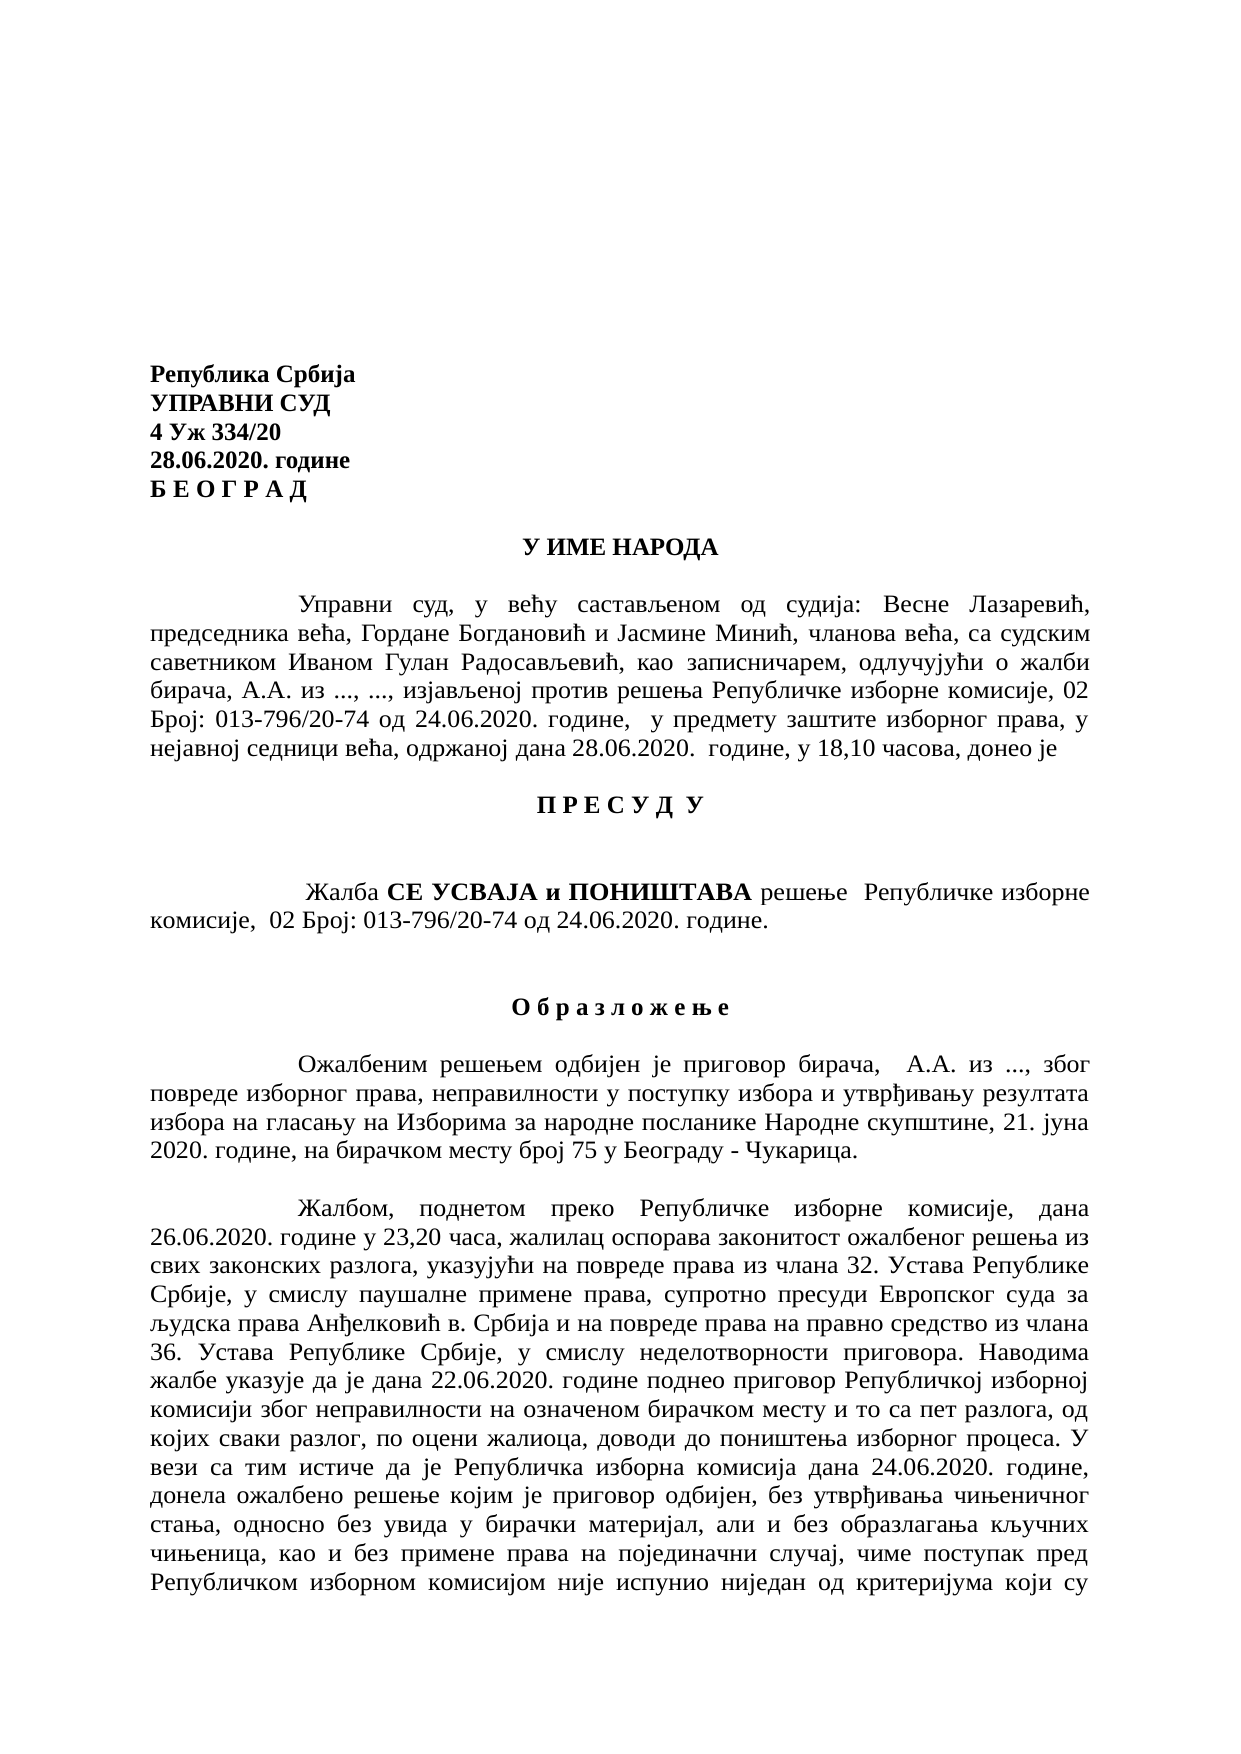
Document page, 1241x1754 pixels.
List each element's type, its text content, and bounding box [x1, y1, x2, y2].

text Ожалбеним решењем одбијен је приговор бирача, А.А. из ..., због повреде изборног права, неправилности у поступку избора и утврђивању резултата избора на гласању на Изборима за народне посланике Народне скупштине, 21. јуна 2020. године, на бирачком месту број 75 у Београду - Чукарица. [150, 1049, 1090, 1164]
text Жалба СЕ УСВАЈА и ПОНИШТАВА решење Републичке изборне комисије, 02 Број: 013-796/20-74 од 24.06.2020. године. [150, 877, 1090, 934]
text Управни суд, у већу састављеном од судија: Весне Лазаревић, председника већа, Гордане Богдановић и Јасмине Минић, чланова већа, са судским саветником Иваном Гулан Радосављевић, као записничарем, одлучујући о жалби бирача, А.А. из ..., ..., изјављеној против решења Републичке изборне комисије, 02 Број: 013-796/20-74 од 24.06.2020. године, у предмету заштите изборног права, у нејавној седници већа, одржаној дана 28.06.2020. године, у 18,10 часова, донео је [150, 589, 1090, 762]
text Република Србија [150, 148, 1090, 388]
text Жалбом, поднетом преко Републичке изборне комисије, дана 26.06.2020. године у 23,20 часа, жалилац оспорава законитост ожалбеног решења из свих законских разлога, указујући на повреде права из члана 32. Устава Републике Србије, у смислу паушалне примене права, супротно пресуди Европског суда за људска права Анђелковић в. Србија и на повреде права на правно средство из члана 36. Устава Републике Србије, у смислу неделотворности приговора. Наводима жалбе указује да је дана 22.06.2020. године поднео приговор Републичкој изборној комисији због неправилности на означеном бирачком месту и то са пет разлога, од којих сваки разлог, по оцени жалиоца, доводи до поништења изборног процеса. У вези са тим истиче да је Републичка изборна комисија дана 24.06.2020. године, донела ожалбено решење којим је приговор одбијен, без утврђивања чињеничног стања, односно без увида у бирачки материјал, али и без образлагања кључних чињеница, као и без примене права на појединачни случај, чиме поступак пред Републичком изборном комисијом није испунио ниједан од критеријума који су [150, 1193, 1090, 1595]
text УПРАВНИ СУД [150, 388, 1090, 417]
text 28.06.2020. године [150, 445, 1090, 474]
text Б Е О Г Р А Д [150, 474, 1090, 503]
text О б р а з л о ж е њ е [150, 992, 1090, 1020]
text 4 Уж 334/20 [150, 417, 1090, 445]
text П Р Е С У Д У [150, 790, 1090, 819]
text У ИМЕ НАРОДА [150, 532, 1090, 560]
